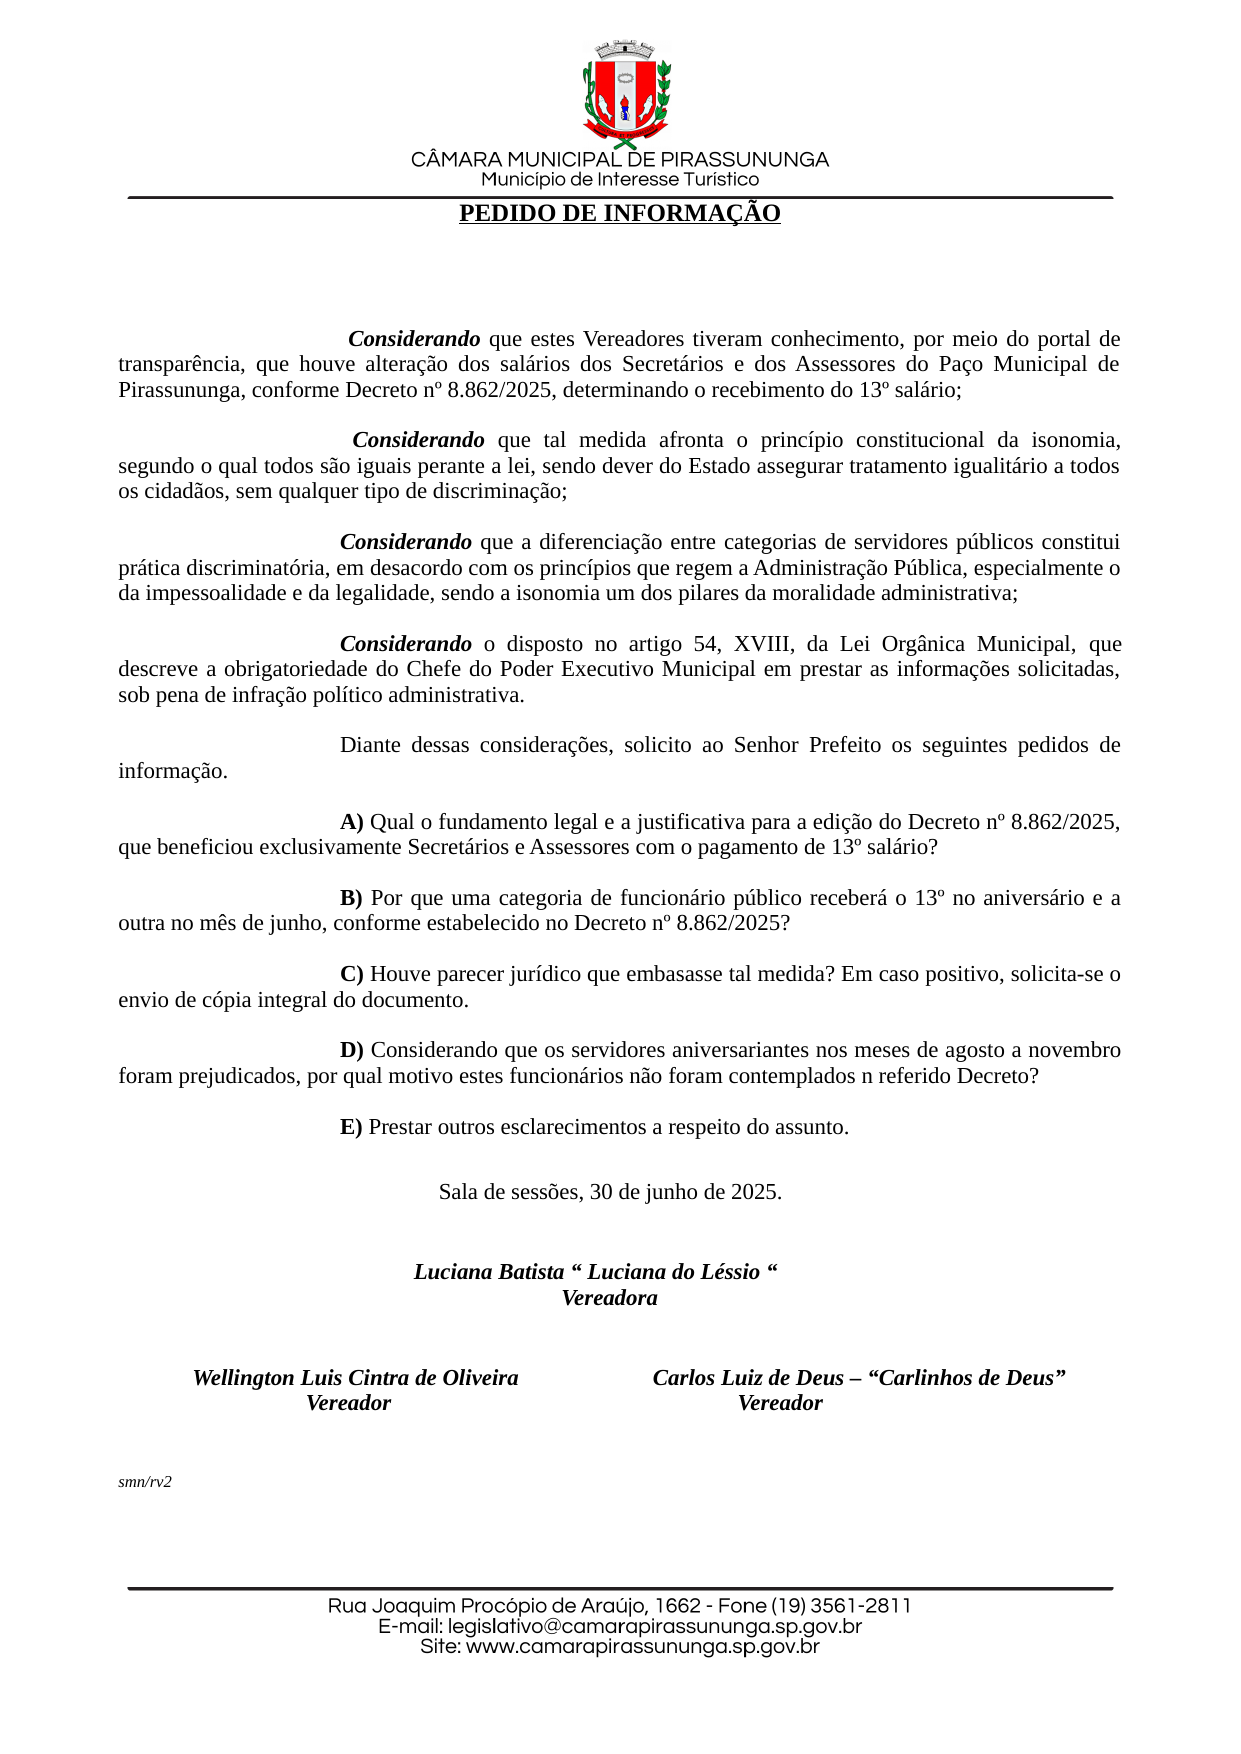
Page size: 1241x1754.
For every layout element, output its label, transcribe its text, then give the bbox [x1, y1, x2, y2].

text smn/rv2 [118, 1472, 1122, 1491]
text E) Prestar outros esclarecimentos a respeito do assunto. [118, 1114, 1122, 1139]
text Vereador Vereador [118, 1390, 1122, 1415]
picture [118, 32, 1122, 199]
text Wellington Luis Cintra de Oliveira Carlos Luiz de Deus – “Carlinhos de Deus” [118, 1364, 1122, 1390]
text Considerando o disposto no artigo 54, XVIII, da Lei Orgânica Municipal, que descreve a obrigatoriedade do Chefe do Poder Executivo Municipal em prestar as informações solicitadas, sob pena de infração político administrativa. [118, 631, 1122, 707]
text C) Houve parecer jurídico que embasasse tal medida? Em caso positivo, solicita-se o envio de cópia integral do documento. [118, 961, 1122, 1012]
text Sala de sessões, 30 de junho de 2025. [118, 1179, 1122, 1204]
text Diante dessas considerações, solicito ao Senhor Prefeito os seguintes pedidos de informação. [118, 732, 1122, 783]
text B) Por que uma categoria de funcionário público receberá o 13º no aniversário e a outra no mês de junho, conforme estabelecido no Decreto nº 8.862/2025? [118, 885, 1122, 936]
text Considerando que a diferenciação entre categorias de servidores públicos constitui prática discriminatória, em desacordo com os princípios que regem a Administração Pública, especialmente o da impessoalidade e da legalidade, sendo a isonomia um dos pilares da moralidade administrativa; [118, 529, 1122, 605]
text Vereadora [118, 1284, 1122, 1310]
text D) Considerando que os servidores aniversariantes nos meses de agosto a novembro foram prejudicados, por qual motivo estes funcionários não foram contemplados n referido Decreto? [118, 1037, 1122, 1088]
text PEDIDO DE INFORMAÇÃO [118, 199, 1122, 227]
text Considerando que tal medida afronta o princípio constitucional da isonomia, segundo o qual todos são iguais perante a lei, sendo dever do Estado assegurar tratamento igualitário a todos os cidadãos, sem qualquer tipo de discriminação; [118, 427, 1122, 504]
picture [118, 1587, 1122, 1754]
text Considerando que estes Vereadores tiveram conhecimento, por meio do portal de transparência, que houve alteração dos salários dos Secretários e dos Assessores do Paço Municipal de Pirassununga, conforme Decreto nº 8.862/2025, determinando o recebimento do 13º salário; [118, 326, 1122, 402]
text A) Qual o fundamento legal e a justificativa para a edição do Decreto nº 8.862/2025, que beneficiou exclusivamente Secretários e Assessores com o pagamento de 13º salário? [118, 809, 1122, 859]
text Luciana Batista “ Luciana do Léssio “ [118, 1259, 1122, 1284]
